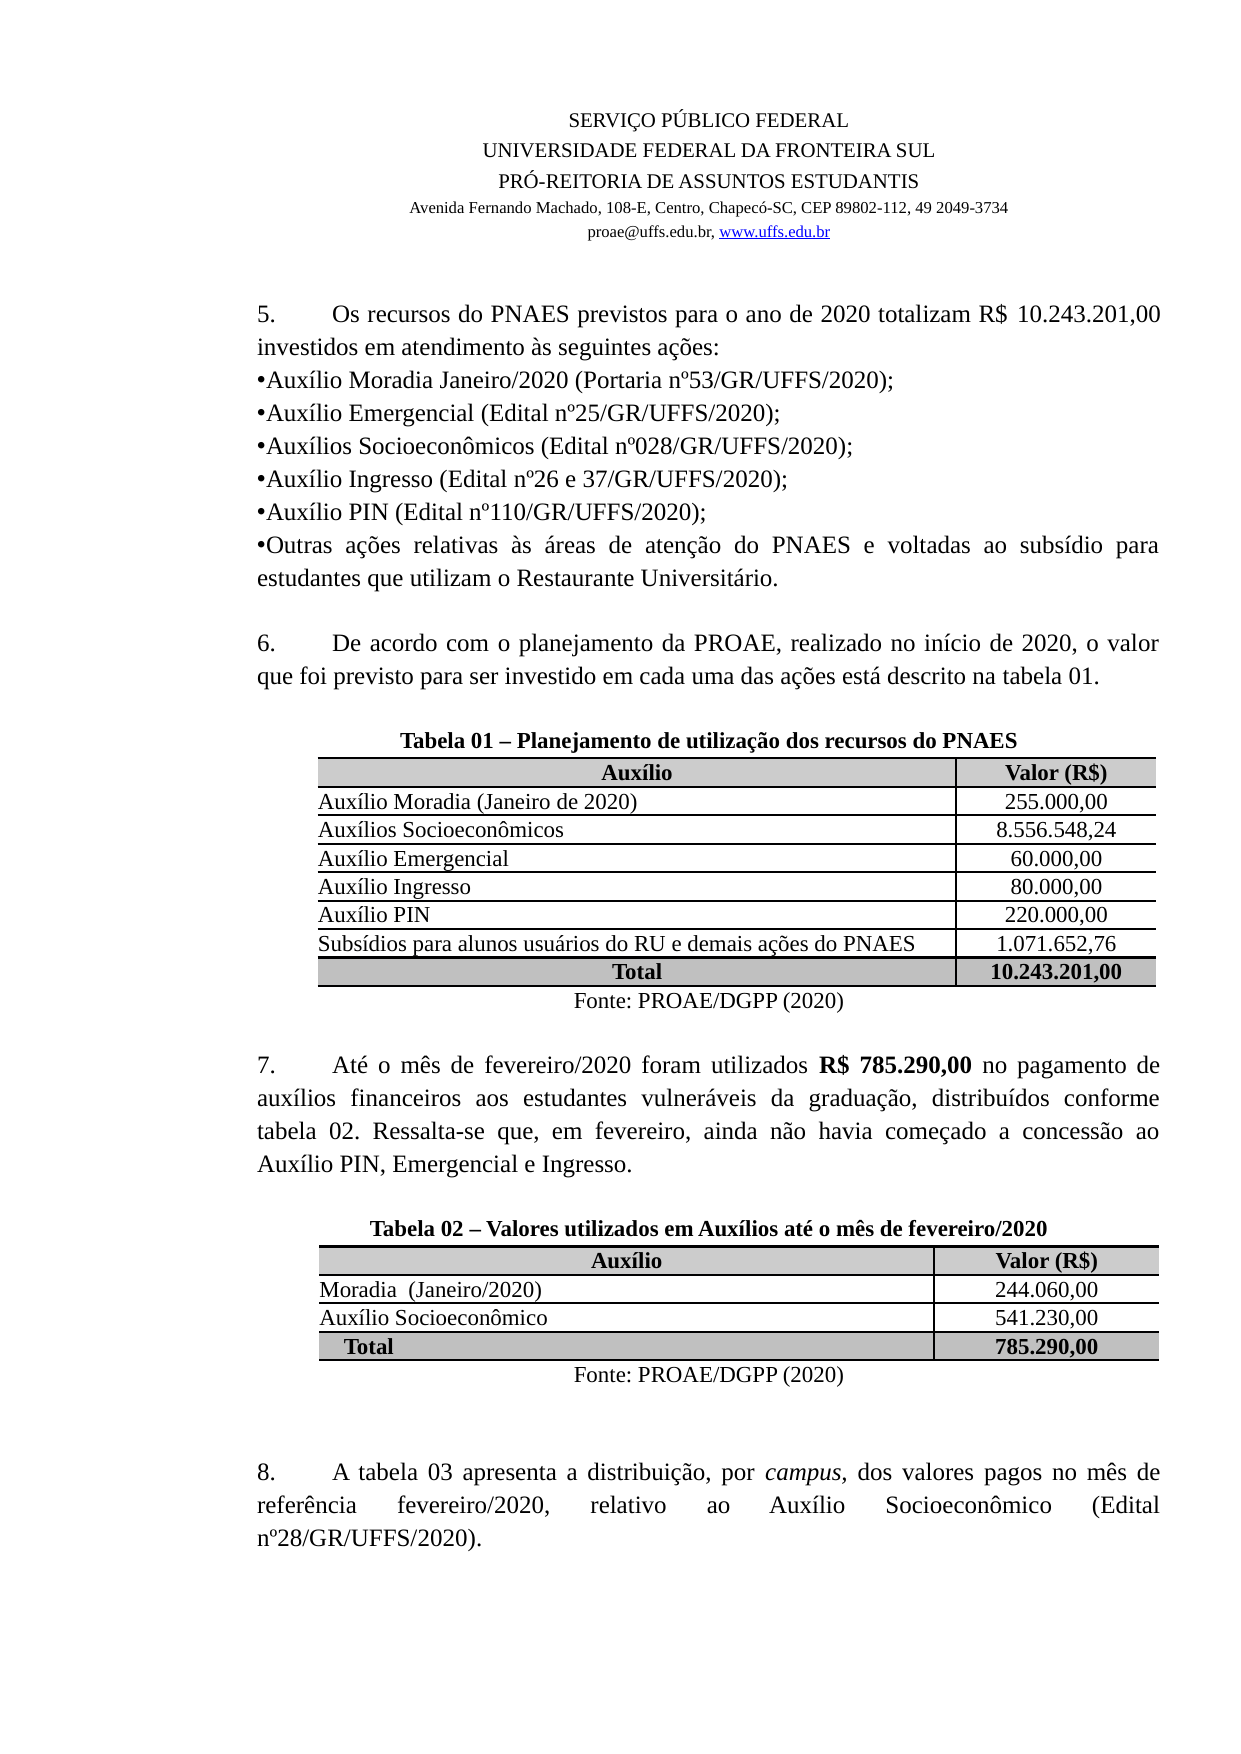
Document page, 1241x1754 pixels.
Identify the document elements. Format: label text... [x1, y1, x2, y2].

table_cell Auxílios Socioeconômicos [318, 816, 955, 843]
table_cell Subsídios para alunos usuários do RU e demais ações do PNAES [318, 930, 955, 956]
table_cell Auxílio PIN [318, 902, 955, 928]
table_cell 80.000,00 [957, 873, 1156, 899]
table_cell 541.230,00 [935, 1304, 1159, 1331]
list Auxílio Emergencial (Edital nº25/GR/UFFS/2020); [257, 398, 1161, 426]
table_cell Auxílio Ingresso [318, 873, 955, 899]
table_cell 1.071.652,76 [957, 930, 1156, 956]
list Auxílio Ingresso (Edital nº26 e 37/GR/UFFS/2020); [257, 464, 1161, 492]
text 6. De acordo com o planejamento da PROAE, realizado no início de 2020, o valor que foi previsto para ser investido em cada uma das ações está descrito na tabela 01. [257, 628, 1161, 690]
table_cell Total [319, 1333, 933, 1359]
table_cell Auxílio Socioeconômico [319, 1304, 933, 1331]
text Fonte: PROAE/DGPP (2020) [257, 1361, 1161, 1388]
table_cell Moradia (Janeiro/2020) [319, 1276, 933, 1302]
table_cell 244.060,00 [935, 1276, 1159, 1302]
text Tabela 02 – Valores utilizados em Auxílios até o mês de fevereiro/2020 [257, 1215, 1161, 1242]
table_cell Total [318, 959, 955, 985]
text Tabela 01 – Planejamento de utilização dos recursos do PNAES [257, 727, 1161, 753]
table_header Auxílio [318, 759, 955, 786]
text 8. A tabela 03 apresenta a distribuição, por campus, dos valores pagos no mês de referência fevereiro/2020, relativo ao Auxílio Socioeconômico (Edital nº28/GR/UFFS/2020). [257, 1457, 1161, 1552]
table_cell Auxílio Moradia (Janeiro de 2020) [318, 788, 955, 814]
text 5. Os recursos do PNAES previstos para o ano de 2020 totalizam R$ 10.243.201,00 investidos em atendimento às seguintes ações: [257, 299, 1161, 360]
list Auxílio PIN (Edital nº110/GR/UFFS/2020); [257, 497, 1161, 526]
table_header Valor (R$) [957, 759, 1156, 786]
table_header Valor (R$) [935, 1248, 1159, 1274]
list Outras ações relativas às áreas de atenção do PNAES e voltadas ao subsídio para estudantes que utilizam o Restaurante Universitário. [257, 530, 1161, 592]
list Auxílio Moradia Janeiro/2020 (Portaria nº53/GR/UFFS/2020); [257, 365, 1161, 393]
table_header Auxílio [319, 1248, 933, 1274]
table_cell 220.000,00 [957, 902, 1156, 928]
table_cell 8.556.548,24 [957, 816, 1156, 843]
table_cell 60.000,00 [957, 845, 1156, 871]
text 7. Até o mês de fevereiro/2020 foram utilizados R$ 785.290,00 no pagamento de auxílios financeiros aos estudantes vulneráveis da graduação, distribuídos conforme tabela 02. Ressalta-se que, em fevereiro, ainda não havia começado a concessão ao Auxílio PIN, Emergencial e Ingresso. [257, 1050, 1161, 1178]
table_cell Auxílio Emergencial [318, 845, 955, 871]
text Fonte: PROAE/DGPP (2020) [257, 987, 1161, 1013]
list Auxílios Socioeconômicos (Edital nº028/GR/UFFS/2020); [257, 431, 1161, 459]
table_cell 10.243.201,00 [957, 959, 1156, 985]
table_cell 255.000,00 [957, 788, 1156, 814]
table_cell 785.290,00 [935, 1333, 1159, 1359]
